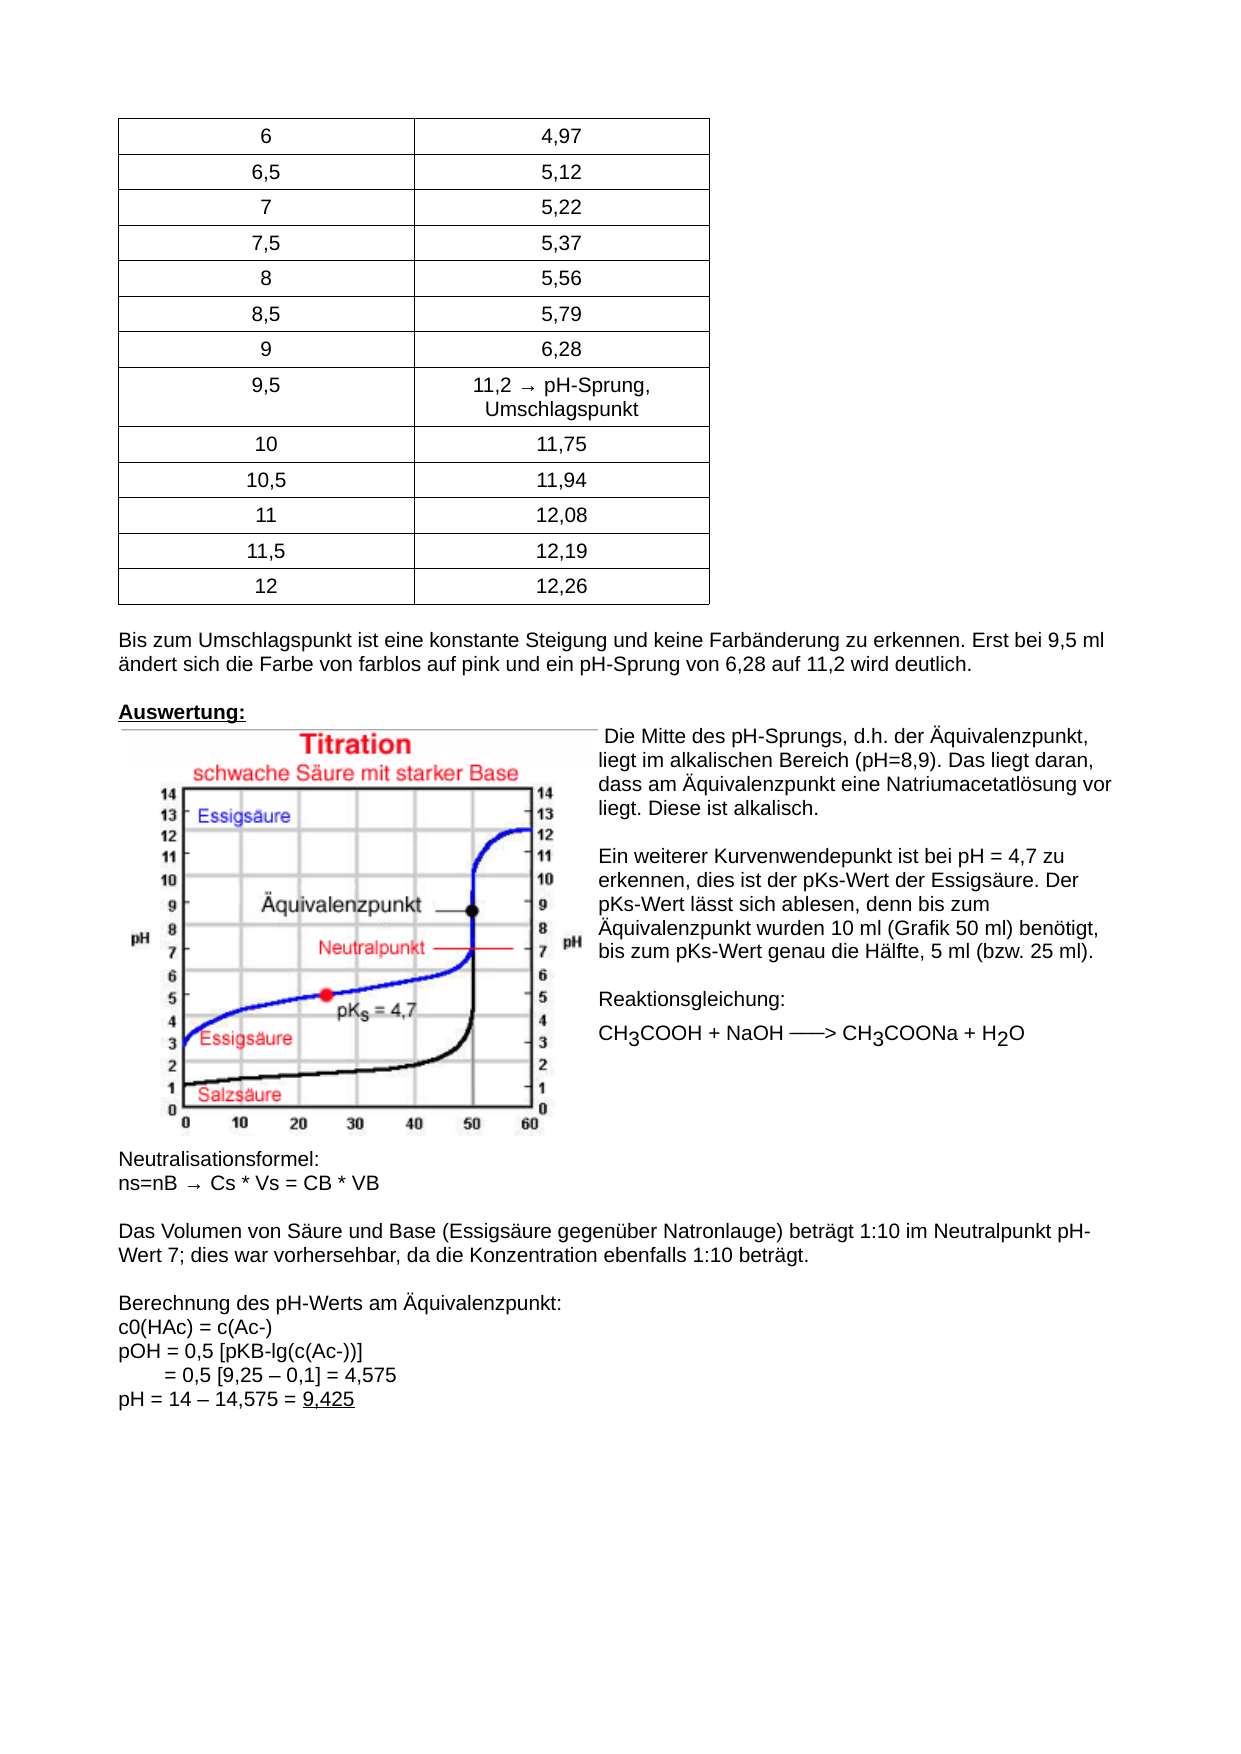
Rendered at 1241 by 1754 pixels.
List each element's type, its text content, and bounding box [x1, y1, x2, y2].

text Berechnung des pH-Werts am Äquivalenzpunkt: [118, 1291, 1122, 1314]
table_cell 8,5 [119, 297, 414, 331]
table_cell 5,37 [415, 226, 709, 260]
text ns=nB → Cs * Vs = CB * VB [118, 1171, 1122, 1195]
text CH3COOH + NaOH ___> CH3COONa + H2O [598, 1011, 1122, 1051]
picture [121, 729, 598, 1136]
table_cell 10,5 [119, 463, 414, 497]
table_cell 12 [119, 569, 414, 604]
table_cell 6,5 [119, 155, 414, 189]
table_cell 7,5 [119, 226, 414, 260]
table_cell 6 [119, 119, 414, 154]
table_cell 4,97 [415, 119, 709, 154]
table_cell 6,28 [415, 332, 709, 367]
table_cell 5,56 [415, 261, 709, 296]
text Neutralisationsformel: [118, 1147, 1122, 1171]
table_cell 11,2 → pH-Sprung, Umschlagspunkt [415, 368, 709, 426]
text Die Mitte des pH-Sprungs, d.h. der Äquivalenzpunkt, liegt im alkalischen Bereich (pH=8,9). Das liegt daran, dass am Äquivalenzpunkt eine Natriumacetatlösung vor liegt. Diese ist alkalisch. [118, 724, 1122, 819]
table_cell 10 [119, 427, 414, 462]
table_cell 5,79 [415, 297, 709, 331]
text Auswertung: [118, 700, 1122, 724]
table_cell 11,94 [415, 463, 709, 497]
text = 0,5 [9,25 – 0,1] = 4,575 [118, 1362, 1122, 1386]
text Ein weiterer Kurvenwendepunkt ist bei pH = 4,7 zu erkennen, dies ist der pKs-Wert der Essigsäure. Der pKs-Wert lässt sich ablesen, denn bis zum Äquivalenzpunkt wurden 10 ml (Grafik 50 ml) benötigt, bis zum pKs-Wert genau die Hälfte, 5 ml (bzw. 25 ml). [598, 843, 1122, 963]
table_cell 7 [119, 190, 414, 225]
table_cell 5,22 [415, 190, 709, 225]
text c0(HAc) = c(Ac-) [118, 1314, 1122, 1338]
table_cell 11,75 [415, 427, 709, 462]
table_cell 11 [119, 498, 414, 533]
text Bis zum Umschlagspunkt ist eine konstante Steigung und keine Farbänderung zu erkennen. Erst bei 9,5 ml ändert sich die Farbe von farblos auf pink und ein pH-Sprung von 6,28 auf 11,2 wird deutlich. [118, 628, 1122, 676]
table_cell 9,5 [119, 368, 414, 426]
text Reaktionsgleichung: [598, 987, 1122, 1011]
text pH = 14 – 14,575 = 9,425 [118, 1386, 1122, 1410]
table_cell 11,5 [119, 534, 414, 568]
table_cell 5,12 [415, 155, 709, 189]
table_cell 12,08 [415, 498, 709, 533]
table_cell 12,26 [415, 569, 709, 604]
table_cell 12,19 [415, 534, 709, 568]
text Das Volumen von Säure und Base (Essigsäure gegenüber Natronlauge) beträgt 1:10 im Neutralpunkt pH-Wert 7; dies war vorhersehbar, da die Konzentration ebenfalls 1:10 beträgt. [118, 1219, 1122, 1267]
table_cell 9 [119, 332, 414, 367]
text pOH = 0,5 [pKB-lg(c(Ac-))] [118, 1338, 1122, 1362]
table_cell 8 [119, 261, 414, 296]
